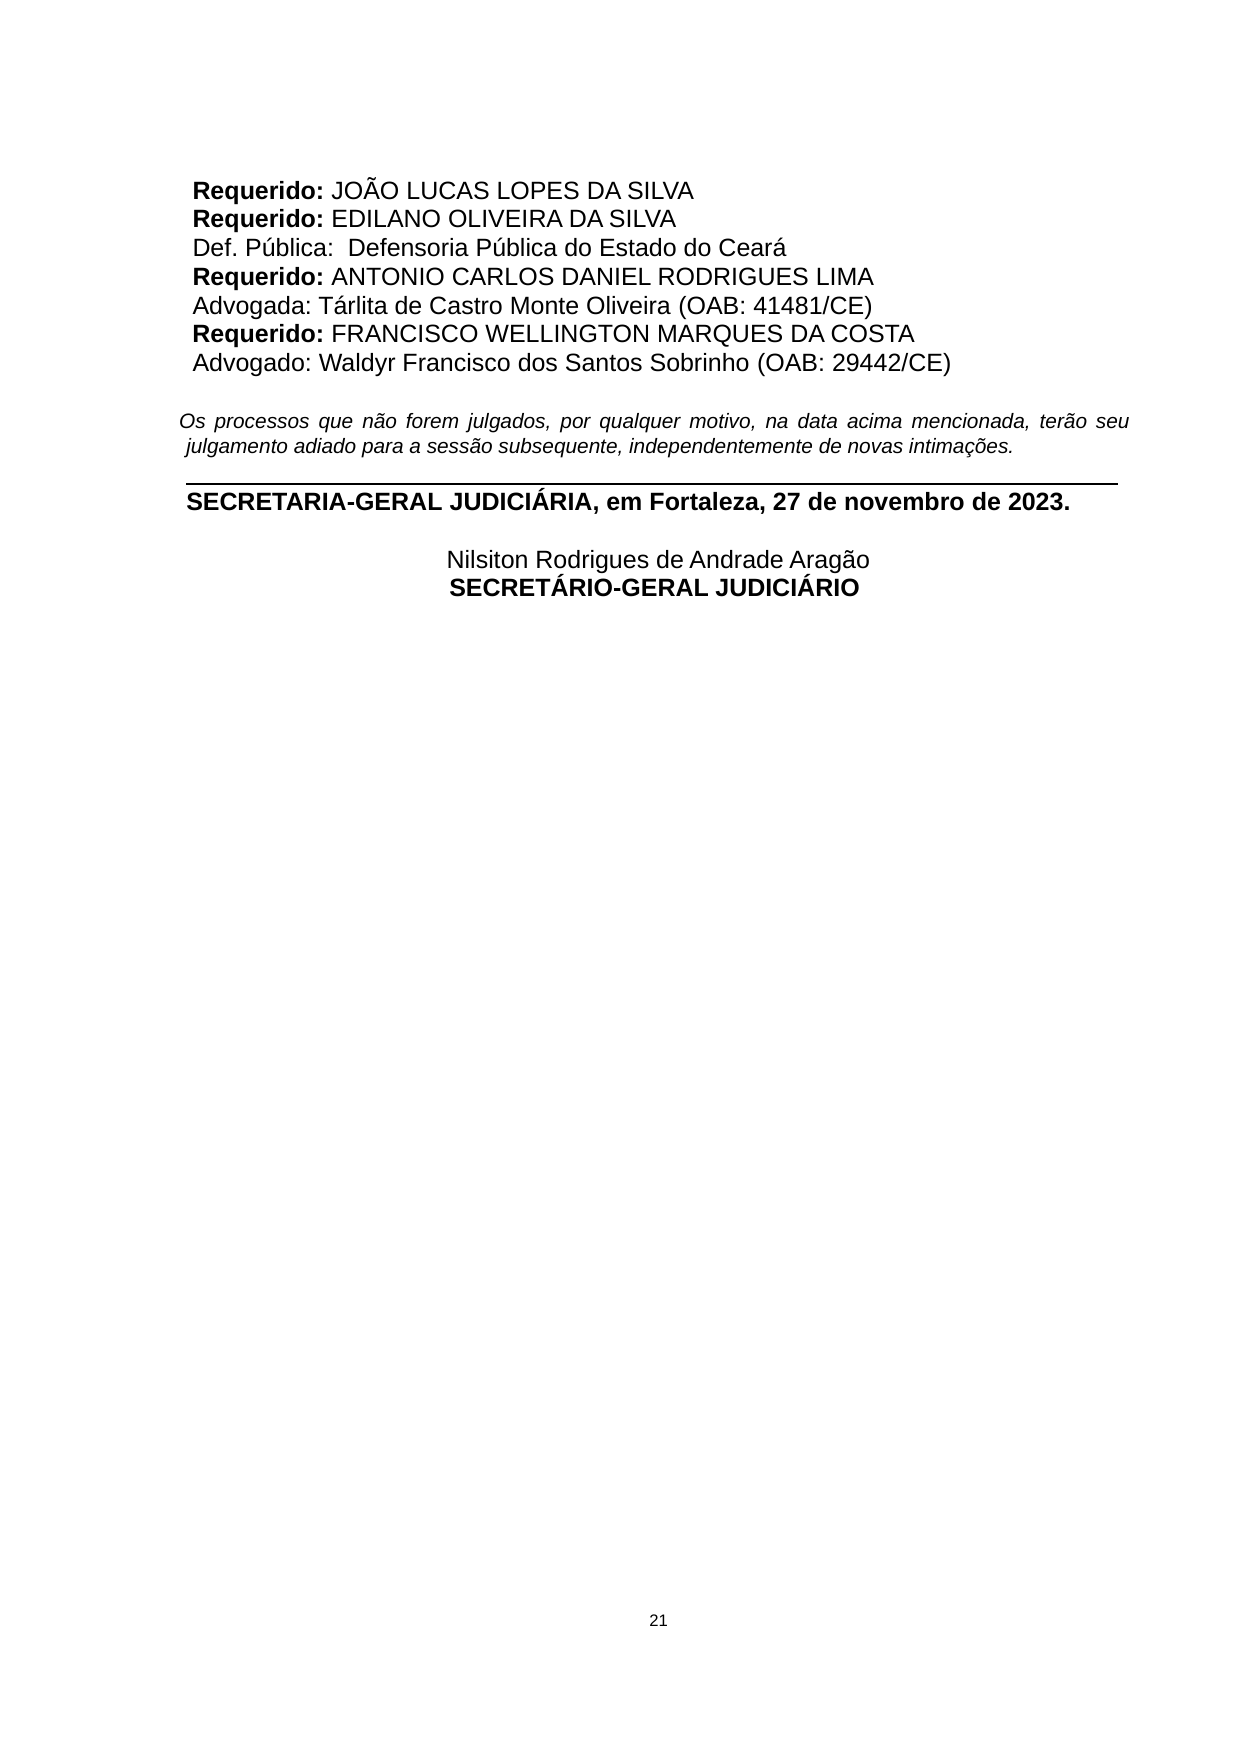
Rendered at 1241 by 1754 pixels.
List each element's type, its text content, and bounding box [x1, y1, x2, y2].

text Advogada: Tárlita de Castro Monte Oliveira (OAB: 41481/CE) [151, 291, 1131, 319]
text ___________________________________________________________________ [186, 458, 1131, 487]
text SECRETARIA-GERAL JUDICIÁRIA, em Fortaleza, 27 de novembro de 2023. [186, 487, 1131, 516]
text SECRETÁRIO-GERAL JUDICIÁRIO [151, 573, 1131, 602]
text Def. Pública: Defensoria Pública do Estado do Ceará [151, 233, 1131, 262]
text Requerido: FRANCISCO WELLINGTON MARQUES DA COSTA [151, 319, 1131, 348]
text Advogado: Waldyr Francisco dos Santos Sobrinho (OAB: 29442/CE) [151, 348, 1131, 377]
text Os processos que não forem julgados, por qualquer motivo, na data acima mencionada, terão seu julgamento adiado para a sessão subsequente, independentemente de novas intimações. [151, 406, 1131, 458]
text Requerido: ANTONIO CARLOS DANIEL RODRIGUES LIMA [151, 262, 1131, 291]
text Requerido: JOÃO LUCAS LOPES DA SILVA [151, 176, 1131, 204]
text Requerido: EDILANO OLIVEIRA DA SILVA [151, 204, 1131, 233]
text Nilsiton Rodrigues de Andrade Aragão [186, 544, 1131, 573]
